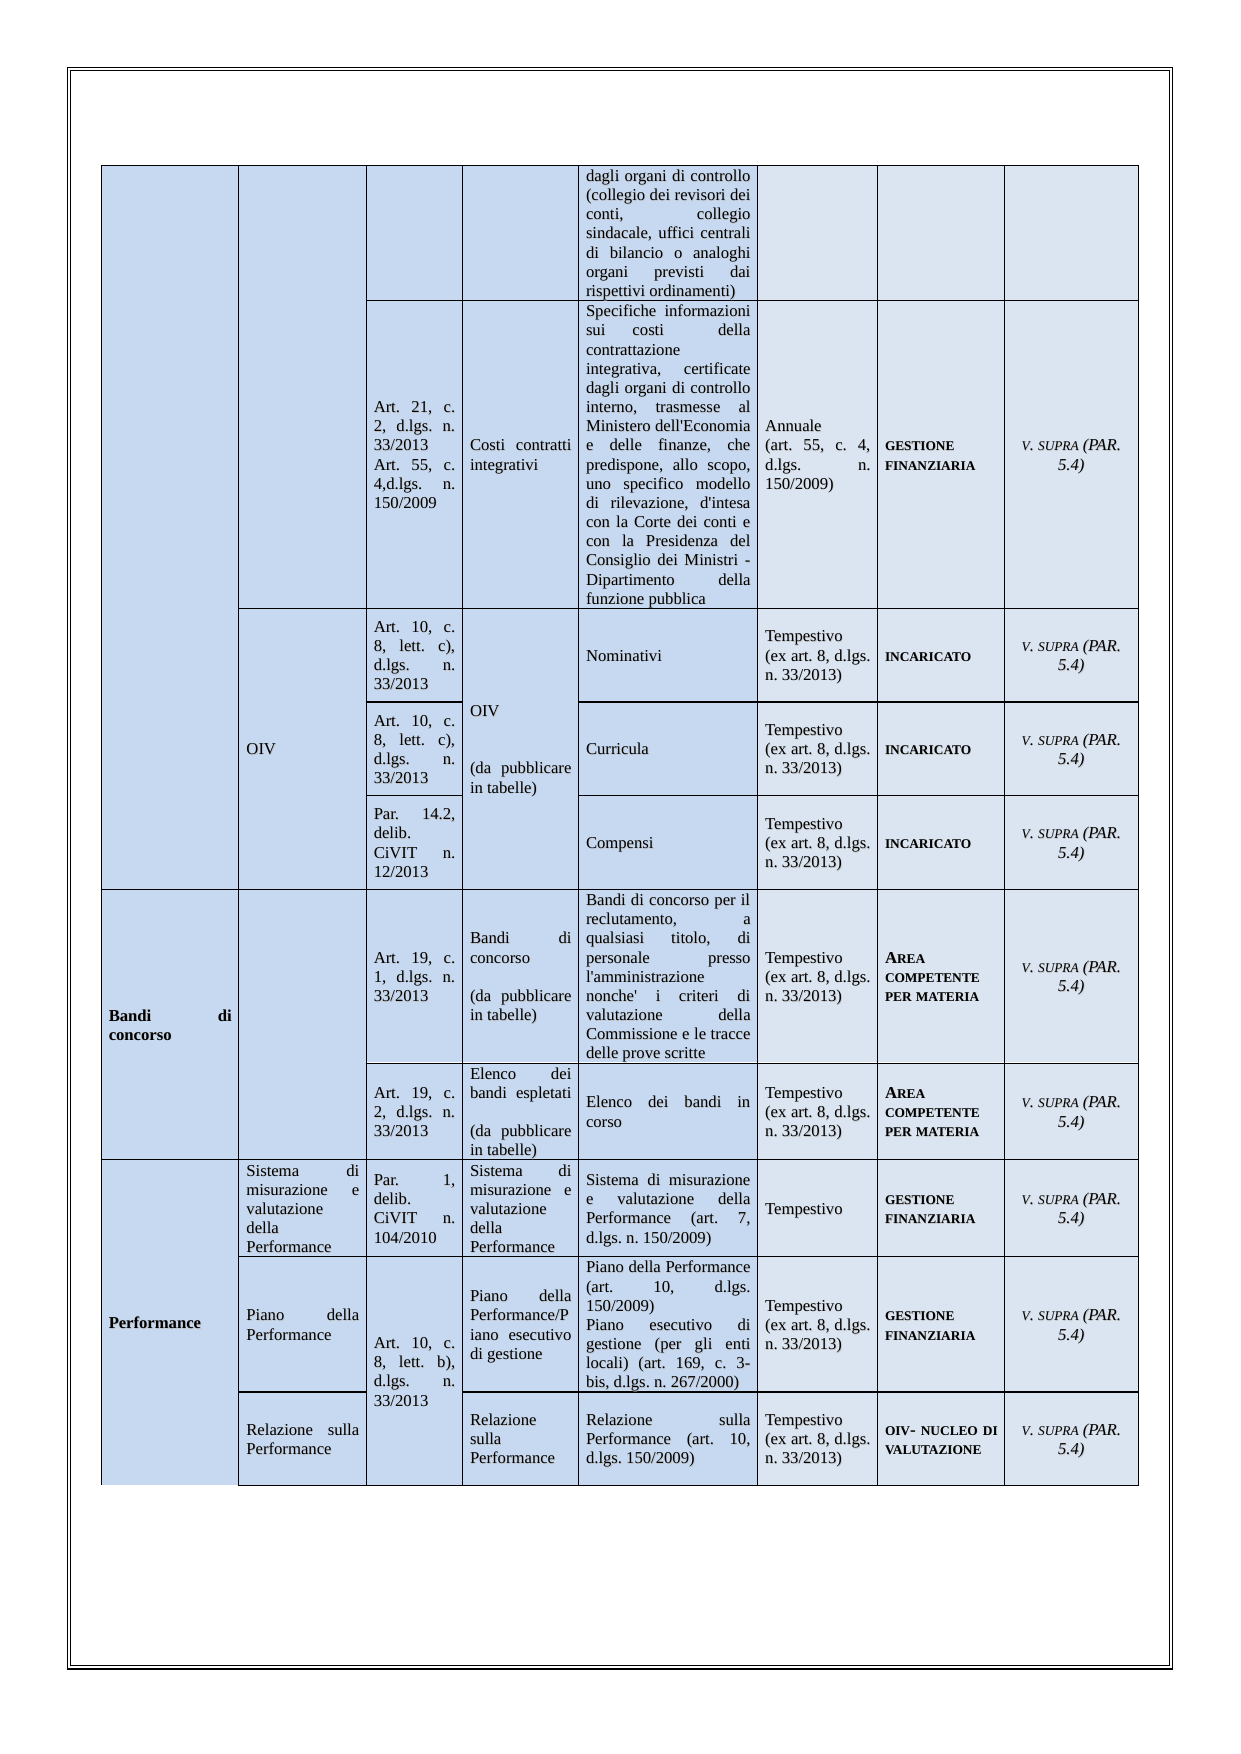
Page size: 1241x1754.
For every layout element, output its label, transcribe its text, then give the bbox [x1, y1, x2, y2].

table_cell Tempestivo (ex art. 8, d.lgs. n. 33/2013) [758, 796, 877, 889]
table_cell Compensi [579, 796, 757, 889]
table_cell v. supra (PAR. 5.4) [1005, 796, 1138, 889]
table_cell Specifiche informazioni sui costi della contrattazione integrativa, certificate dagli organi di controllo interno, trasmesse al Ministero dell'Economia e delle finanze, che predispone, allo scopo, uno specifico modello di rilevazione, d'intesa con la Corte dei conti e con la Presidenza del Consiglio dei Ministri - Dipartimento della funzione pubblica [579, 301, 757, 608]
table_cell Sistema di misurazione e valutazione della Performance [463, 1160, 578, 1256]
table_cell v. supra (PAR. 5.4) [1005, 1064, 1138, 1159]
table_cell Curricula [579, 703, 757, 795]
table_cell Relazione sulla Performance (art. 10, d.lgs. 150/2009) [579, 1393, 757, 1485]
table_cell OIV [239, 609, 366, 889]
table_cell oiv- nucleo di valutazione [878, 1393, 1004, 1485]
table_cell incaricato [878, 609, 1004, 701]
table_cell gestione finanziaria [878, 1257, 1004, 1391]
table_cell Costi contratti integrativi [463, 301, 578, 608]
table_cell Art. 19, c. 1, d.lgs. n. 33/2013 [367, 890, 462, 1062]
table_cell Tempestivo (ex art. 8, d.lgs. n. 33/2013) [758, 609, 877, 701]
table_cell Sistema di misurazione e valutazione della Performance (art. 7, d.lgs. n. 150/2009) [579, 1160, 757, 1256]
table_cell Tempestivo [758, 1160, 877, 1256]
table_cell Relazione sulla Performance [239, 1393, 366, 1485]
table_cell [239, 166, 366, 608]
table_cell Piano della Performance [239, 1257, 366, 1391]
table_cell [758, 166, 877, 300]
table_cell Piano della Performance/Piano esecutivo di gestione [463, 1257, 578, 1391]
table_cell Par. 1, delib. CiVIT n. 104/2010 [367, 1160, 462, 1256]
table_cell v. supra (PAR. 5.4) [1005, 1257, 1138, 1391]
table_cell gestione finanziaria [878, 1160, 1004, 1256]
table_cell Area competente per materia [878, 890, 1004, 1062]
table_cell Tempestivo (ex art. 8, d.lgs. n. 33/2013) [758, 703, 877, 795]
table_cell Bandi di concorso per il reclutamento, a qualsiasi titolo, di personale presso l'amministrazione nonche' i criteri di valutazione della Commissione e le tracce delle prove scritte [579, 890, 757, 1062]
table_cell v. supra (PAR. 5.4) [1005, 609, 1138, 701]
table_cell incaricato [878, 796, 1004, 889]
table_cell [463, 166, 578, 300]
table_cell dagli organi di controllo (collegio dei revisori dei conti, collegio sindacale, uffici centrali di bilancio o analoghi organi previsti dai rispettivi ordinamenti) [579, 166, 757, 300]
table_cell Art. 21, c. 2, d.lgs. n. 33/2013 Art. 55, c. 4,d.lgs. n. 150/2009 [367, 301, 462, 608]
table_cell Tempestivo (ex art. 8, d.lgs. n. 33/2013) [758, 1257, 877, 1391]
table_cell [367, 166, 462, 300]
table_cell Art. 10, c. 8, lett. b), d.lgs. n. 33/2013 [367, 1257, 462, 1485]
table_cell Tempestivo (ex art. 8, d.lgs. n. 33/2013) [758, 1064, 877, 1159]
table_cell OIV (da pubblicare in tabelle) [463, 609, 578, 889]
table_cell incaricato [878, 703, 1004, 795]
table_cell Art. 10, c. 8, lett. c), d.lgs. n. 33/2013 [367, 609, 462, 701]
table_cell Performance [102, 1160, 238, 1485]
table_cell v. supra (PAR. 5.4) [1005, 703, 1138, 795]
table_cell v. supra (PAR. 5.4) [1005, 301, 1138, 608]
table_cell v. supra (PAR. 5.4) [1005, 1160, 1138, 1256]
table_cell Tempestivo (ex art. 8, d.lgs. n. 33/2013) [758, 890, 877, 1062]
table_cell Tempestivo (ex art. 8, d.lgs. n. 33/2013) [758, 1393, 877, 1485]
table_cell Piano della Performance (art. 10, d.lgs. 150/2009) Piano esecutivo di gestione (per gli enti locali) (art. 169, c. 3-bis, d.lgs. n. 267/2000) [579, 1257, 757, 1391]
table_cell Sistema di misurazione e valutazione della Performance [239, 1160, 366, 1256]
table_cell Area competente per materia [878, 1064, 1004, 1159]
table_cell Elenco dei bandi in corso [579, 1064, 757, 1159]
table_cell Art. 10, c. 8, lett. c), d.lgs. n. 33/2013 [367, 703, 462, 795]
table_cell Nominativi [579, 609, 757, 701]
table_cell Par. 14.2, delib. CiVIT n. 12/2013 [367, 796, 462, 889]
table_cell Relazione sulla Performance [463, 1393, 578, 1485]
table_cell gestione finanziaria [878, 301, 1004, 608]
table_cell Annuale (art. 55, c. 4, d.lgs. n. 150/2009) [758, 301, 877, 608]
table_cell Bandi di concorso [102, 890, 238, 1159]
table_cell Bandi di concorso (da pubblicare in tabelle) [463, 890, 578, 1062]
table_cell [239, 890, 366, 1159]
table_cell [878, 166, 1004, 300]
table_cell Elenco dei bandi espletati (da pubblicare in tabelle) [463, 1064, 578, 1159]
table_cell v. supra (PAR. 5.4) [1005, 890, 1138, 1062]
table_cell Art. 19, c. 2, d.lgs. n. 33/2013 [367, 1064, 462, 1159]
table_cell [102, 166, 238, 889]
table_cell [1005, 166, 1138, 300]
table_cell v. supra (PAR. 5.4) [1005, 1393, 1138, 1485]
